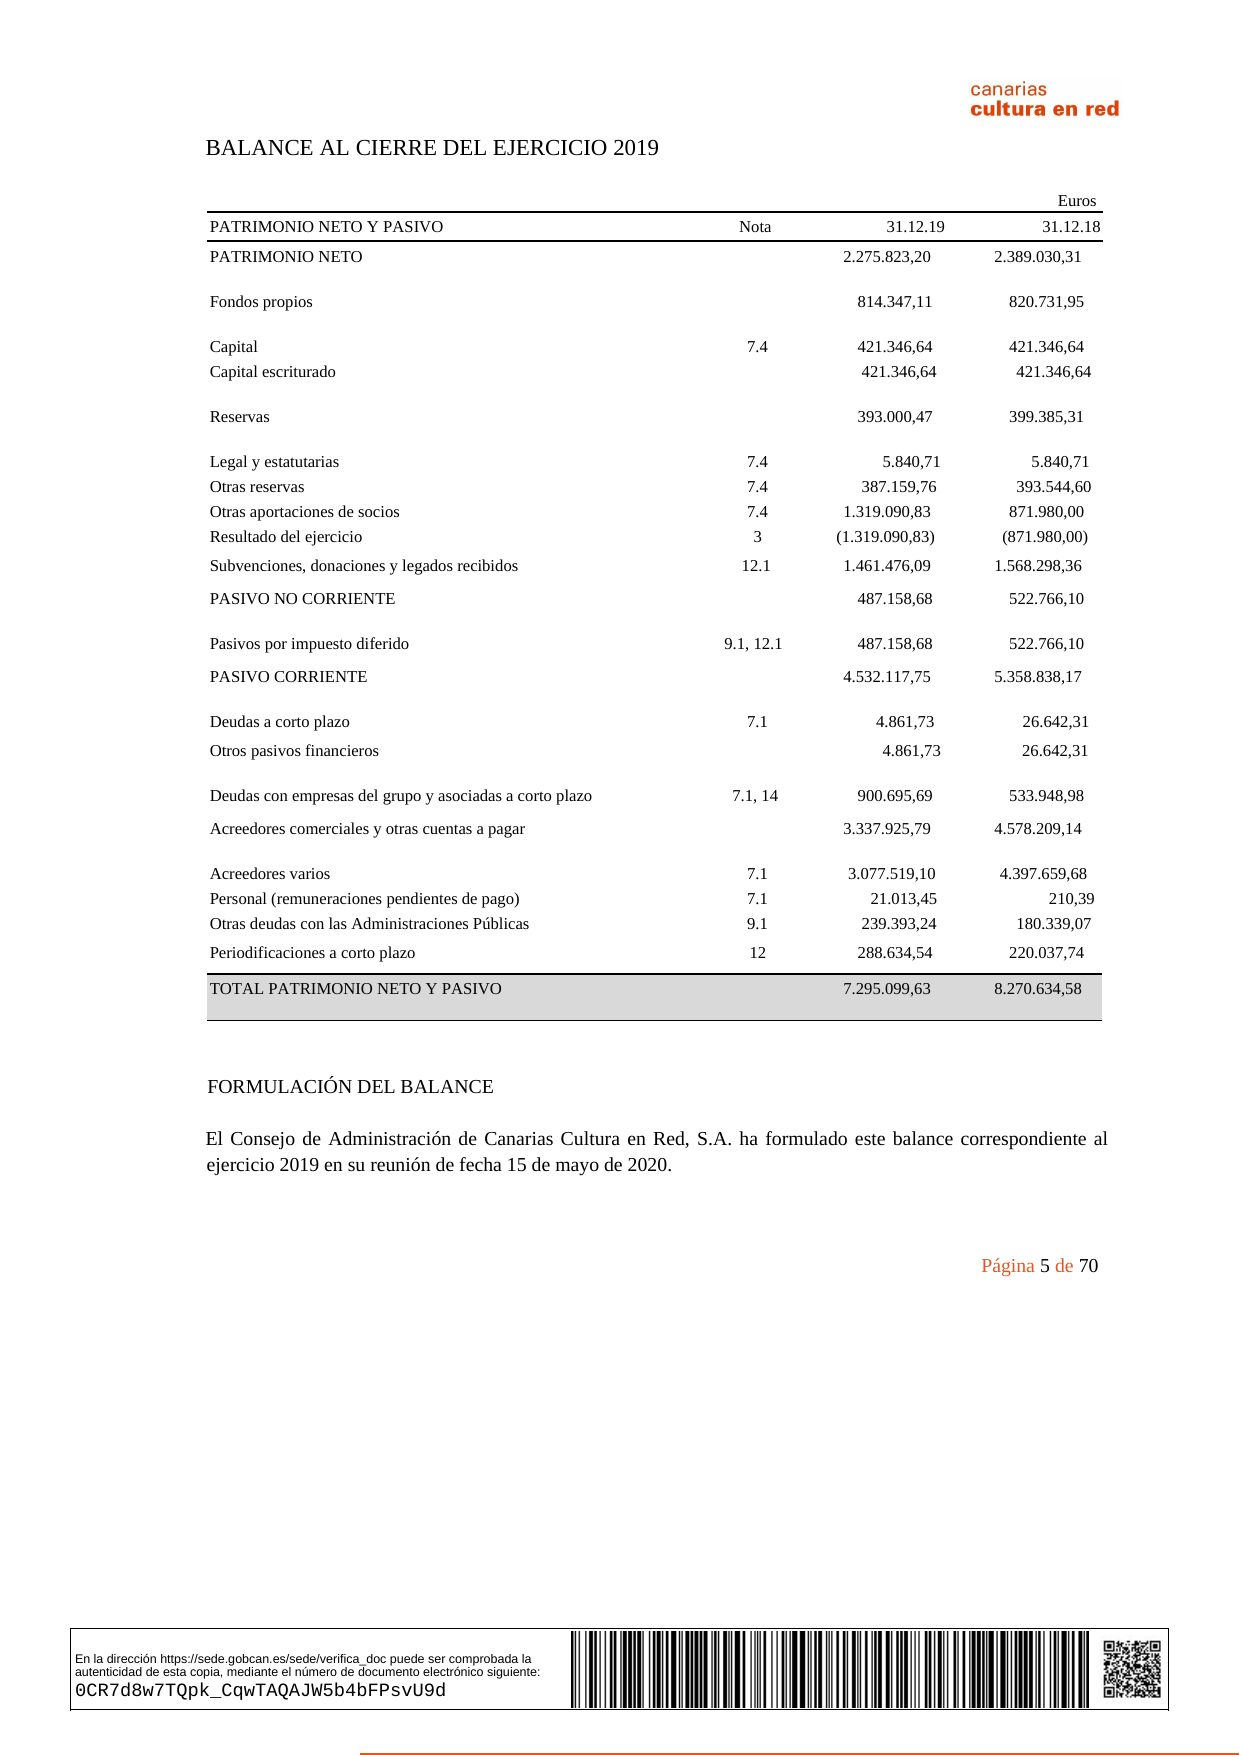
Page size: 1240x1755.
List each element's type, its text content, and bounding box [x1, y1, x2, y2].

table_cell [724, 737, 836, 782]
table_cell PASIVO NO CORRIENTE [207, 585, 724, 630]
table_cell Pasivos por impuesto diferido [207, 630, 724, 663]
table_header PATRIMONIO NETO Y PASIVO [207, 213, 724, 240]
table_cell 421.346,64 [836, 358, 994, 403]
table_cell 7.4 [724, 448, 836, 473]
table_cell 7.4 [724, 498, 836, 523]
table_cell Personal (remuneraciones pendientes de pago) [207, 885, 724, 910]
table_cell [724, 663, 836, 708]
table_cell Periodificaciones a corto plazo [207, 939, 724, 973]
table_cell Resultado del ejercicio [207, 523, 724, 552]
table_cell 7.1, 14 [724, 782, 836, 814]
table_cell 239.393,24 [836, 910, 994, 939]
table_cell 4.861,73 [836, 708, 994, 737]
table_cell 3.077.519,10 [836, 860, 994, 885]
table_cell TOTAL PATRIMONIO NETO Y PASIVO [207, 975, 724, 1020]
table_cell Capital escriturado [207, 358, 724, 403]
table_cell 1.568.298,36 [994, 552, 1103, 584]
table_header 31.12.19 [836, 213, 994, 240]
table_cell 2.275.823,20 [836, 242, 994, 287]
table_cell 12.1 [724, 552, 836, 584]
table_cell 3 [724, 523, 836, 552]
text Euros [205, 191, 1096, 210]
table_cell Reservas [207, 403, 724, 448]
table_cell (871.980,00) [994, 523, 1103, 552]
table_cell 4.532.117,75 [836, 663, 994, 708]
table_cell 7.1 [724, 885, 836, 910]
table_cell 421.346,64 [994, 358, 1103, 403]
table_cell Otras reservas [207, 473, 724, 498]
table_cell Acreedores comerciales y otras cuentas a pagar [207, 815, 724, 860]
table_cell 7.1 [724, 708, 836, 737]
table_cell 288.634,54 [836, 939, 994, 973]
table_header Nota [724, 213, 836, 240]
table_cell 393.000,47 [836, 403, 994, 448]
table_cell [724, 975, 836, 1020]
table_cell Legal y estatutarias [207, 448, 724, 473]
table_cell 900.695,69 [836, 782, 994, 814]
table_cell 522.766,10 [994, 630, 1103, 663]
table_cell 8.270.634,58 [994, 975, 1102, 1020]
table_cell 5.840,71 [836, 448, 994, 473]
table_cell 421.346,64 [994, 333, 1103, 357]
table_cell 7.4 [724, 333, 836, 357]
table_cell [724, 585, 836, 630]
table_cell 7.1 [724, 860, 836, 885]
table_cell [724, 815, 836, 860]
table_cell 180.339,07 [994, 910, 1103, 939]
table_cell 5.358.838,17 [994, 663, 1103, 708]
table_cell 21.013,45 [836, 885, 994, 910]
table_cell 3.337.925,79 [836, 815, 994, 860]
table_cell 387.159,76 [836, 473, 994, 498]
table_cell Acreedores varios [207, 860, 724, 885]
table_cell 4.578.209,14 [994, 815, 1103, 860]
table_cell Deudas con empresas del grupo y asociadas a corto plazo [207, 782, 724, 814]
table_cell Otros pasivos financieros [207, 737, 724, 782]
table_cell 814.347,11 [836, 288, 994, 332]
table_cell 1.461.476,09 [836, 552, 994, 584]
table_cell 210,39 [994, 885, 1103, 910]
table_cell PASIVO CORRIENTE [207, 663, 724, 708]
table_cell 871.980,00 [994, 498, 1103, 523]
table_cell [724, 288, 836, 332]
table_cell 26.642,31 [994, 737, 1103, 782]
table_cell Deudas a corto plazo [207, 708, 724, 737]
table_cell 421.346,64 [836, 333, 994, 357]
table_cell 2.389.030,31 [994, 242, 1103, 287]
table_cell (1.319.090,83) [836, 523, 994, 552]
table_cell 9.1, 12.1 [724, 630, 836, 663]
table_cell [724, 358, 836, 403]
table_cell 4.397.659,68 [994, 860, 1103, 885]
table_cell 220.037,74 [994, 939, 1103, 973]
text FORMULACIÓN DEL BALANCE [207, 1075, 1109, 1098]
table_cell [724, 242, 836, 287]
table_cell 533.948,98 [994, 782, 1103, 814]
table_cell Subvenciones, donaciones y legados recibidos [207, 552, 724, 584]
text El Consejo de Administración de Canarias Cultura en Red, S.A. ha formulado este balance correspondiente al ejercicio 2019 en su reunión de fecha 15 de mayo de 2020. [205, 1127, 1109, 1175]
table_cell 9.1 [724, 910, 836, 939]
table_cell 12 [724, 939, 836, 973]
table_cell 820.731,95 [994, 288, 1103, 332]
table_cell 5.840,71 [994, 448, 1103, 473]
table_cell [724, 403, 836, 448]
table_cell Otras deudas con las Administraciones Públicas [207, 910, 724, 939]
table_cell 26.642,31 [994, 708, 1103, 737]
table_cell Otras aportaciones de socios [207, 498, 724, 523]
table_cell 1.319.090,83 [836, 498, 994, 523]
table_cell Capital [207, 333, 724, 357]
table_cell Fondos propios [207, 288, 724, 332]
table_cell 522.766,10 [994, 585, 1103, 630]
table_header 31.12.18 [994, 213, 1103, 240]
table_cell 487.158,68 [836, 630, 994, 663]
table_cell PATRIMONIO NETO [207, 242, 724, 287]
table_cell 393.544,60 [994, 473, 1103, 498]
table_cell 7.295.099,63 [836, 975, 994, 1020]
table_cell 4.861,73 [836, 737, 994, 782]
table_cell 487.158,68 [836, 585, 994, 630]
table_cell 399.385,31 [994, 403, 1103, 448]
table_cell 7.4 [724, 473, 836, 498]
